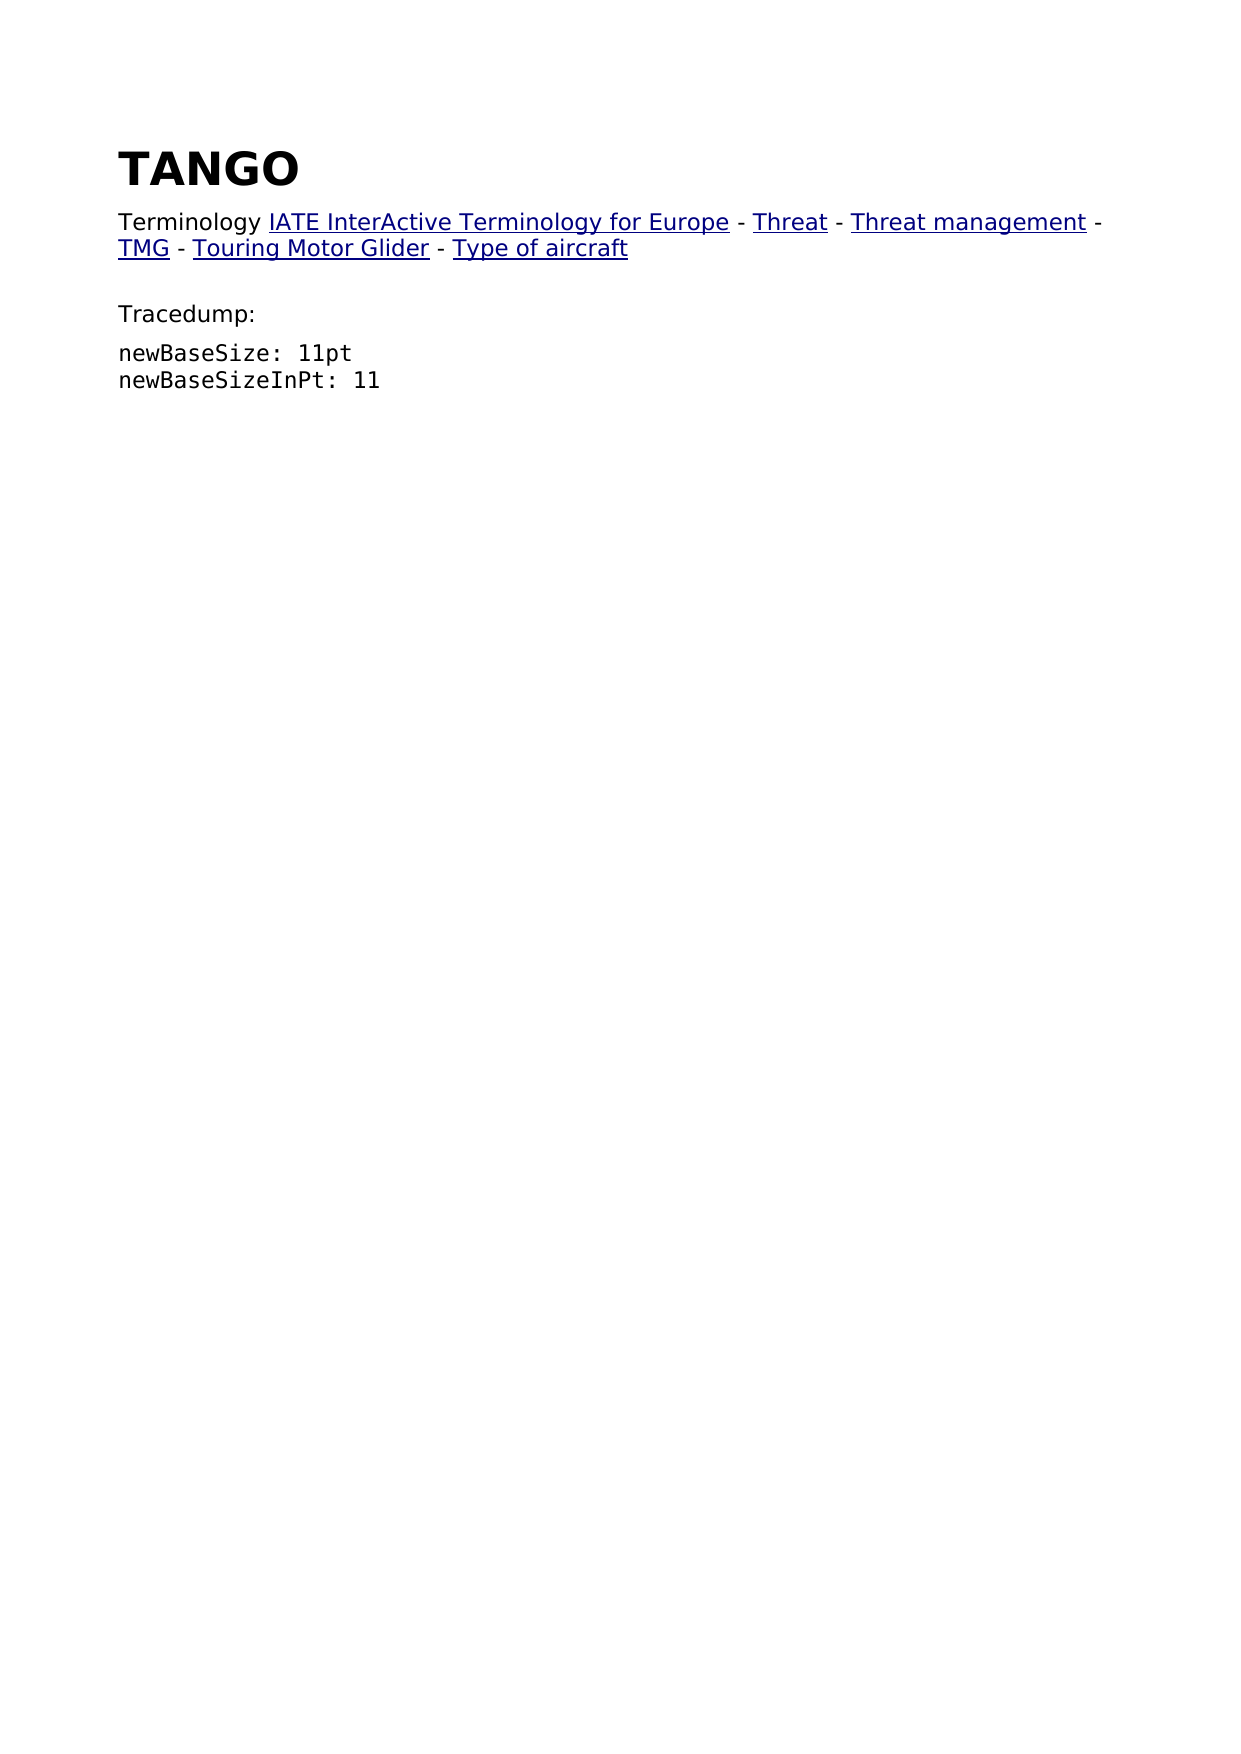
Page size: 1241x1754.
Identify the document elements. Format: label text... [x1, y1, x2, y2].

text Tracedump: [118, 275, 1122, 328]
text newBaseSize: 11pt newBaseSizeInPt: 11 [118, 341, 1122, 394]
text Terminology IATE InterActive Terminology for Europe - Threat - Threat management - TMG - Touring Motor Glider - Type of aircraft [118, 209, 1122, 262]
subtitle TANGO [118, 143, 1122, 196]
